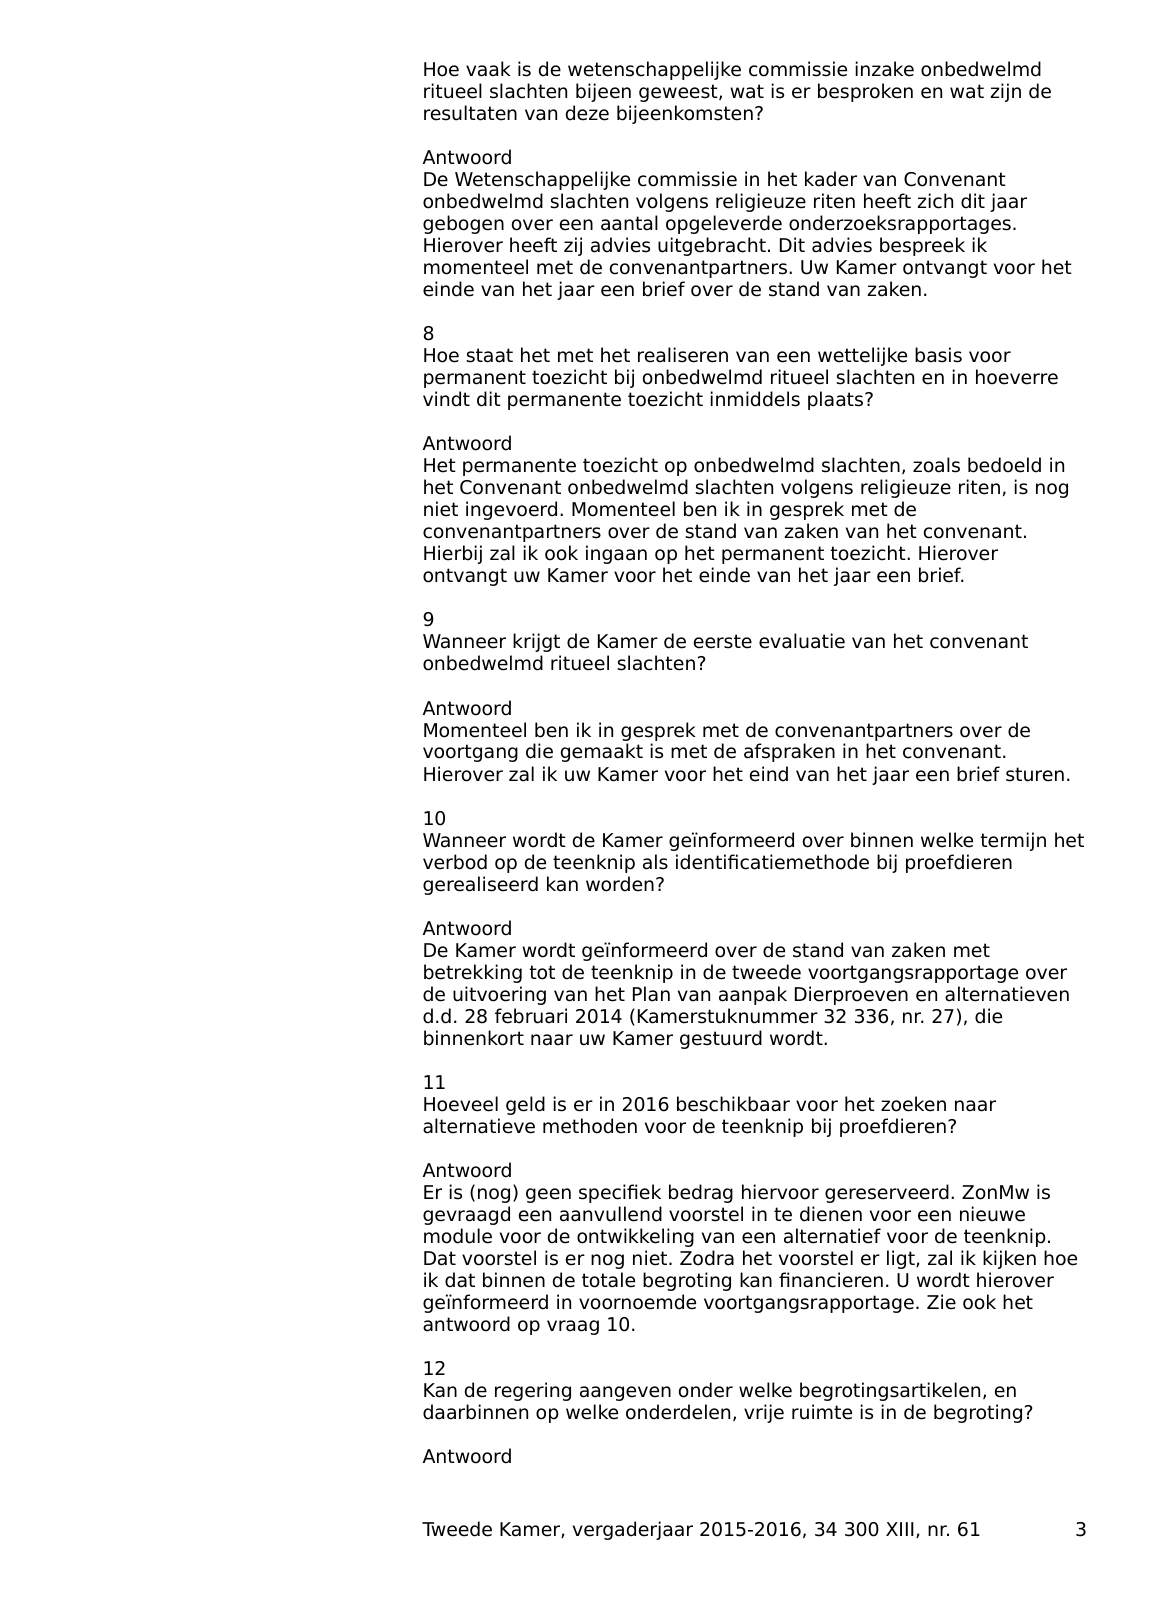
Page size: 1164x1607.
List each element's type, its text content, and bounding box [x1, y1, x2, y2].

text 10 [422, 808, 1087, 829]
text Antwoord [422, 433, 1087, 455]
text Wanneer krijgt de Kamer de eerste evaluatie van het convenant onbedwelmd ritueel slachten? [422, 631, 1087, 675]
text Hoe vaak is de wetenschappelijke commissie inzake onbedwelmd ritueel slachten bijeen geweest, wat is er besproken en wat zijn de resultaten van deze bijeenkomsten? [422, 59, 1087, 125]
text Antwoord [422, 918, 1087, 940]
text Wanneer wordt de Kamer geïnformeerd over binnen welke termijn het verbod op de teenknip als identificatiemethode bij proefdieren gerealiseerd kan worden? [422, 829, 1087, 896]
text Momenteel ben ik in gesprek met de convenantpartners over de voortgang die gemaakt is met de afspraken in het convenant. Hierover zal ik uw Kamer voor het eind van het jaar een brief sturen. [422, 719, 1087, 785]
text Antwoord [422, 697, 1087, 719]
text 11 [422, 1072, 1087, 1094]
text Hoe staat het met het realiseren van een wettelijke basis voor permanent toezicht bij onbedwelmd ritueel slachten en in hoeverre vindt dit permanente toezicht inmiddels plaats? [422, 345, 1087, 411]
text De Wetenschappelijke commissie in het kader van Convenant onbedwelmd slachten volgens religieuze riten heeft zich dit jaar gebogen over een aantal opgeleverde onderzoeksrapportages. Hierover heeft zij advies uitgebracht. Dit advies bespreek ik momenteel met de convenantpartners. Uw Kamer ontvangt voor het einde van het jaar een brief over de stand van zaken. [422, 169, 1087, 301]
text Antwoord [422, 1160, 1087, 1182]
text 8 [422, 323, 1087, 345]
text Hoeveel geld is er in 2016 beschikbaar voor het zoeken naar alternatieve methoden voor de teenknip bij proefdieren? [422, 1094, 1087, 1138]
text Het permanente toezicht op onbedwelmd slachten, zoals bedoeld in het Convenant onbedwelmd slachten volgens religieuze riten, is nog niet ingevoerd. Momenteel ben ik in gesprek met de convenantpartners over de stand van zaken van het convenant. Hierbij zal ik ook ingaan op het permanent toezicht. Hierover ontvangt uw Kamer voor het einde van het jaar een brief. [422, 455, 1087, 587]
text Antwoord [422, 147, 1087, 169]
text Antwoord [422, 1446, 1087, 1468]
text De Kamer wordt geïnformeerd over de stand van zaken met betrekking tot de teenknip in de tweede voortgangsrapportage over de uitvoering van het Plan van aanpak Dierproeven en alternatieven d.d. 28 februari 2014 (Kamerstuknummer 32 336, nr. 27), die binnenkort naar uw Kamer gestuurd wordt. [422, 940, 1087, 1049]
text 12 [422, 1358, 1087, 1380]
text 9 [422, 609, 1087, 631]
text Er is (nog) geen specifiek bedrag hiervoor gereserveerd. ZonMw is gevraagd een aanvullend voorstel in te dienen voor een nieuwe module voor de ontwikkeling van een alternatief voor de teenknip. Dat voorstel is er nog niet. Zodra het voorstel er ligt, zal ik kijken hoe ik dat binnen de totale begroting kan financieren. U wordt hierover geïnformeerd in voornoemde voortgangsrapportage. Zie ook het antwoord op vraag 10. [422, 1182, 1087, 1336]
text Kan de regering aangeven onder welke begrotingsartikelen, en daarbinnen op welke onderdelen, vrije ruimte is in de begroting? [422, 1380, 1087, 1424]
